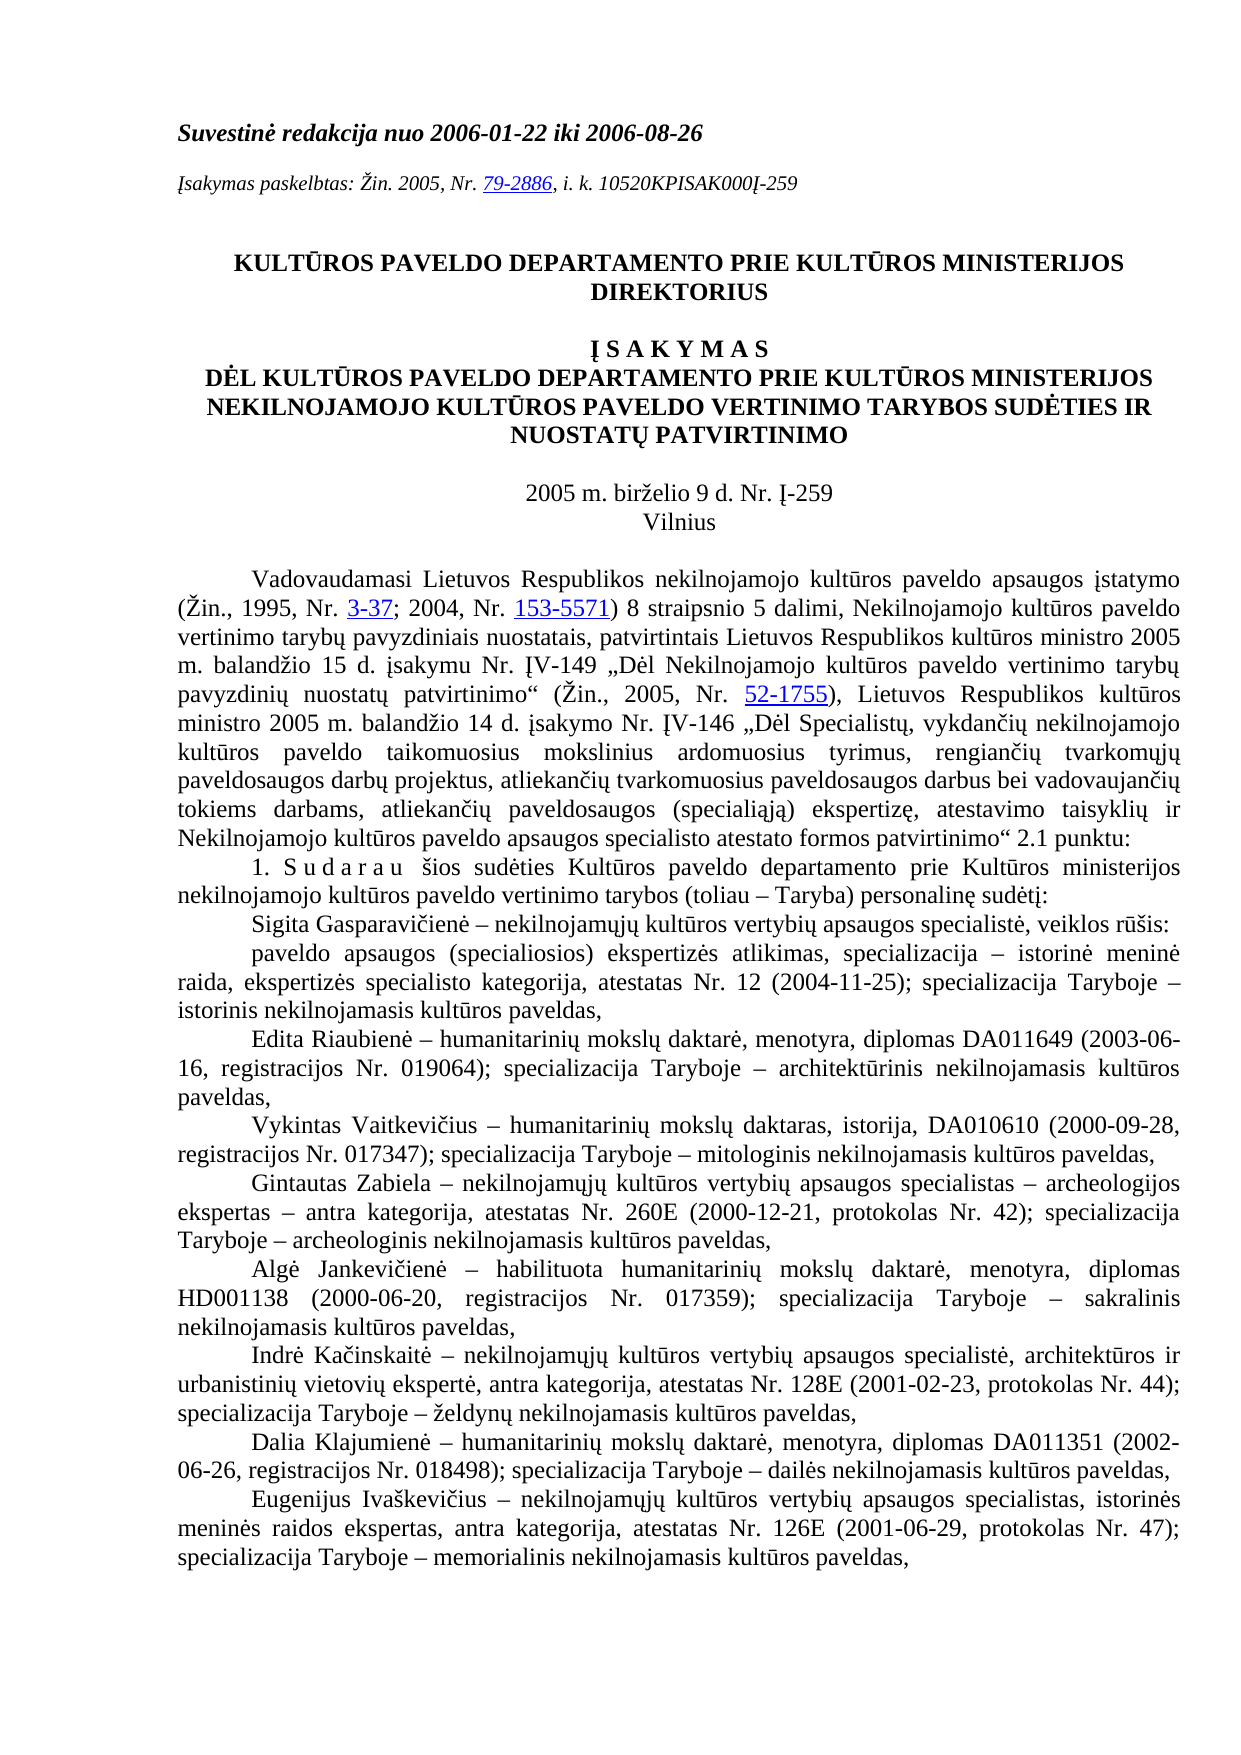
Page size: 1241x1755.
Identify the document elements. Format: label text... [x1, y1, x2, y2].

text Gintautas Zabiela – nekilnojamųjų kultūros vertybių apsaugos specialistas – archeologijos ekspertas – antra kategorija, atestatas Nr. 260E (2000-12-21, protokolas Nr. 42); specializacija Taryboje – archeologinis nekilnojamasis kultūros paveldas, [177, 1168, 1181, 1254]
text Vilnius [177, 507, 1181, 535]
text Vykintas Vaitkevičius – humanitarinių mokslų daktaras, istorija, DA010610 (2000-09-28, registracijos Nr. 017347); specializacija Taryboje – mitologinis nekilnojamasis kultūros paveldas, [177, 1110, 1181, 1168]
text DĖL KULTŪROS PAVELDO DEPARTAMENTO PRIE KULTŪROS MINISTERIJOS NEKILNOJAMOJO KULTŪROS PAVELDO VERTINIMO TARYBOS SUDĖTIES IR NUOSTATŲ PATVIRTINIMO [177, 363, 1181, 449]
text Į S A K Y M A S [177, 334, 1181, 363]
text Edita Riaubienė – humanitarinių mokslų daktarė, menotyra, diplomas DA011649 (2003-06-16, registracijos Nr. 019064); specializacija Taryboje – architektūrinis nekilnojamasis kultūros paveldas, [177, 1024, 1181, 1110]
text Dalia Klajumienė – humanitarinių mokslų daktarė, menotyra, diplomas DA011351 (2002-06-26, registracijos Nr. 018498); specializacija Taryboje – dailės nekilnojamasis kultūros paveldas, [177, 1427, 1181, 1484]
text Vadovaudamasi Lietuvos Respublikos nekilnojamojo kultūros paveldo apsaugos įstatymo (Žin., 1995, Nr. 3-37; 2004, Nr. 153-5571) 8 straipsnio 5 dalimi, Nekilnojamojo kultūros paveldo vertinimo tarybų pavyzdiniais nuostatais, patvirtintais Lietuvos Respublikos kultūros ministro 2005 m. balandžio 15 d. įsakymu Nr. ĮV-149 „Dėl Nekilnojamojo kultūros paveldo vertinimo tarybų pavyzdinių nuostatų patvirtinimo“ (Žin., 2005, Nr. 52-1755), Lietuvos Respublikos kultūros ministro 2005 m. balandžio 14 d. įsakymo Nr. ĮV-146 „Dėl Specialistų, vykdančių nekilnojamojo kultūros paveldo taikomuosius mokslinius ardomuosius tyrimus, rengiančių tvarkomųjų paveldosaugos darbų projektus, atliekančių tvarkomuosius paveldosaugos darbus bei vadovaujančių tokiems darbams, atliekančių paveldosaugos (specialiąją) ekspertizę, atestavimo taisyklių ir Nekilnojamojo kultūros paveldo apsaugos specialisto atestato formos patvirtinimo“ 2.1 punktu: [177, 564, 1181, 852]
text Indrė Kačinskaitė – nekilnojamųjų kultūros vertybių apsaugos specialistė, architektūros ir urbanistinių vietovių ekspertė, antra kategorija, atestatas Nr. 128E (2001-02-23, protokolas Nr. 44); specializacija Taryboje – želdynų nekilnojamasis kultūros paveldas, [177, 1340, 1181, 1427]
text Įsakymas paskelbtas: Žin. 2005, Nr. 79-2886, i. k. 10520KPISAK000Į-259 [177, 171, 1181, 195]
text paveldo apsaugos (specialiosios) ekspertizės atlikimas, specializacija – istorinė meninė raida, ekspertizės specialisto kategorija, atestatas Nr. 12 (2004-11-25); specializacija Taryboje – istorinis nekilnojamasis kultūros paveldas, [177, 938, 1181, 1024]
text KULTŪROS PAVELDO DEPARTAMENTO PRIE KULTŪROS MINISTERIJOS DIREKTORIUS [177, 248, 1181, 305]
text Sigita Gasparavičienė – nekilnojamųjų kultūros vertybių apsaugos specialistė, veiklos rūšis: [177, 909, 1181, 938]
text Algė Jankevičienė – habilituota humanitarinių mokslų daktarė, menotyra, diplomas HD001138 (2000-06-20, registracijos Nr. 017359); specializacija Taryboje – sakralinis nekilnojamasis kultūros paveldas, [177, 1254, 1181, 1340]
text 2005 m. birželio 9 d. Nr. Į-259 [177, 478, 1181, 507]
text 1. Sudarau šios sudėties Kultūros paveldo departamento prie Kultūros ministerijos nekilnojamojo kultūros paveldo vertinimo tarybos (toliau – Taryba) personalinę sudėtį: [177, 852, 1181, 909]
text Suvestinė redakcija nuo 2006-01-22 iki 2006-08-26 [177, 118, 1181, 147]
text Eugenijus Ivaškevičius – nekilnojamųjų kultūros vertybių apsaugos specialistas, istorinės meninės raidos ekspertas, antra kategorija, atestatas Nr. 126E (2001-06-29, protokolas Nr. 47); specializacija Taryboje – memorialinis nekilnojamasis kultūros paveldas, [177, 1484, 1181, 1570]
